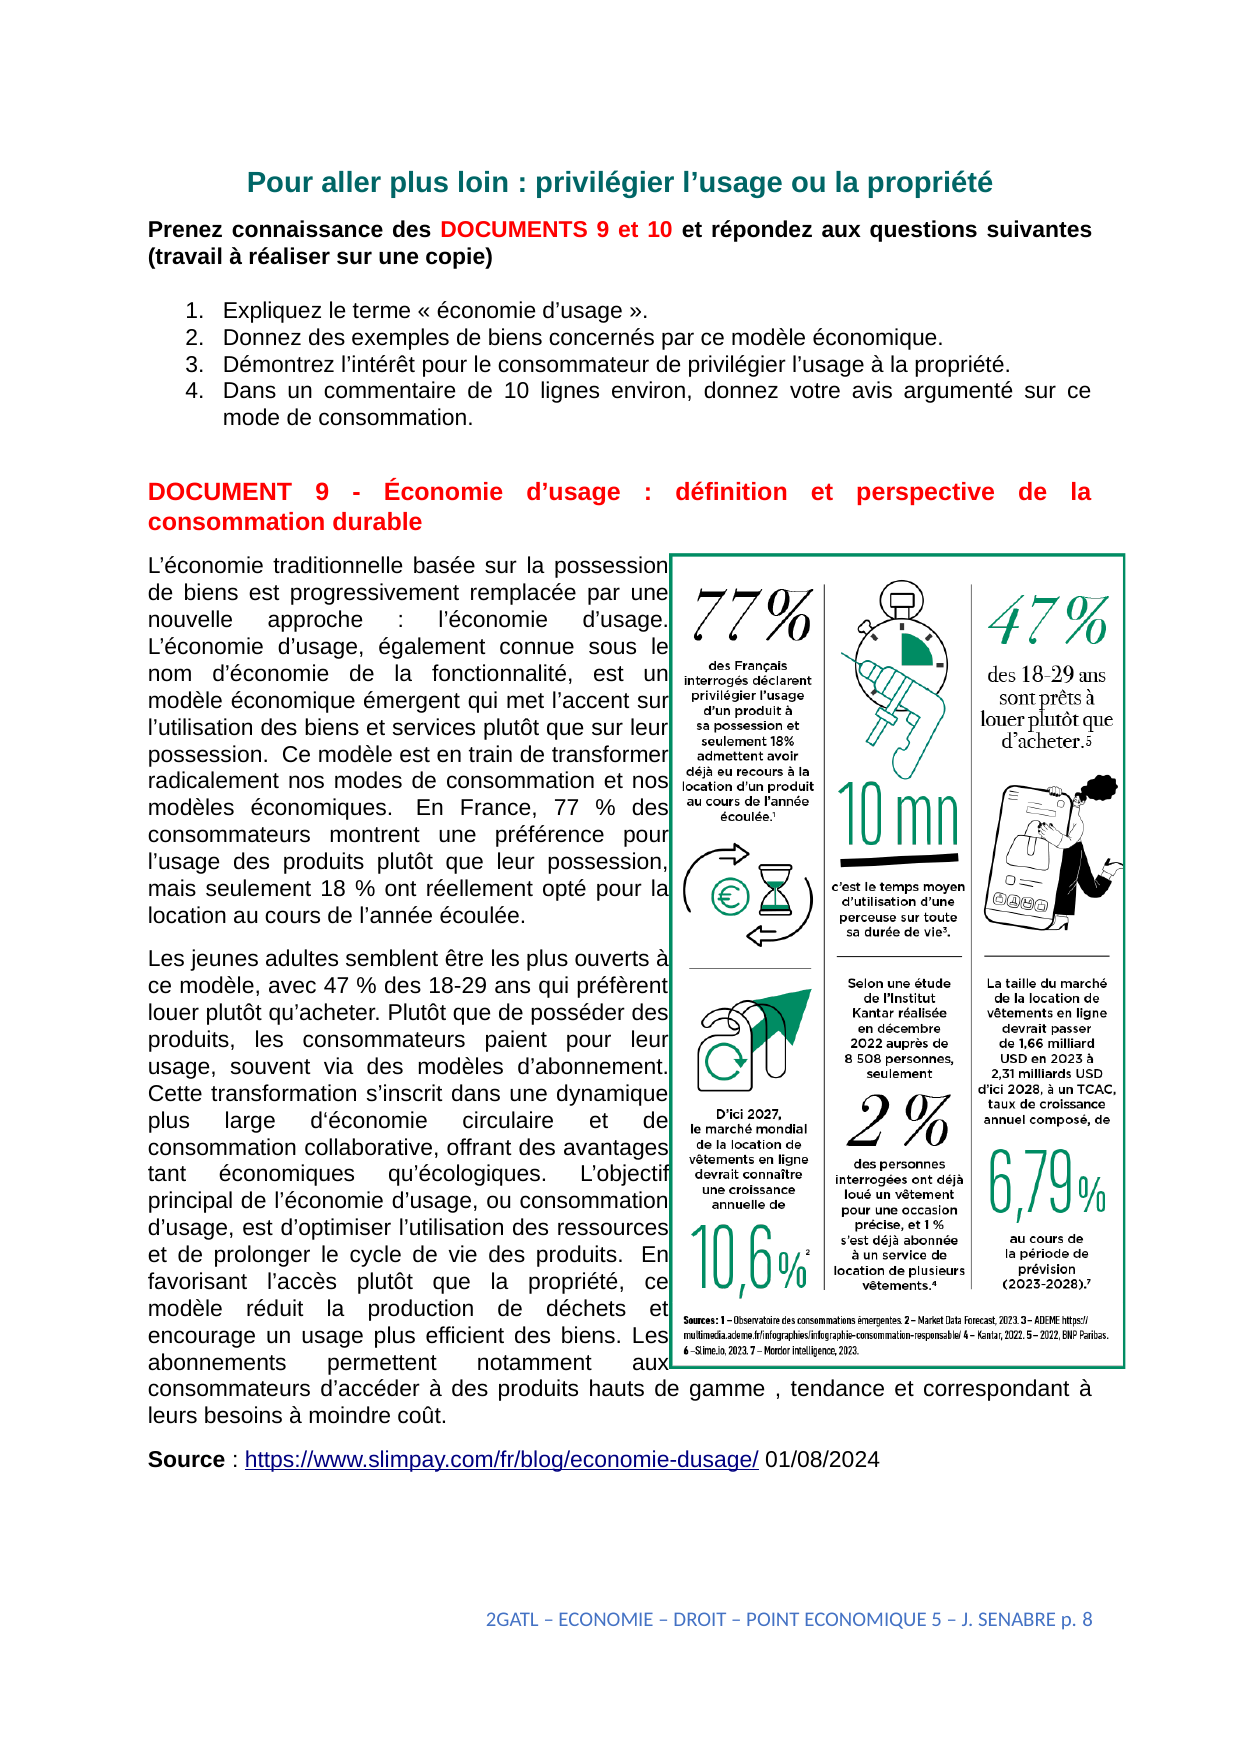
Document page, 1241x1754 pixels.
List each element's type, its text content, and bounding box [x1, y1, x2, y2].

text Pour aller plus loin : privilégier l’usage ou la propriété [148, 165, 1092, 199]
list Expliquez le terme « économie d’usage ». [185, 297, 1092, 323]
text DOCUMENT 9 - Économie d’usage : définition et perspective de la consommation durable [148, 477, 1092, 535]
text L’économie traditionnelle basée sur la possession de biens est progressivement remplacée par une nouvelle approche : l’économie d’usage. L’économie d’usage, également connue sous le nom d’économie de la fonctionnalité, est un modèle économique émergent qui met l’accent sur l’utilisation des biens et services plutôt que sur leur possession. Ce modèle est en train de transformer radicalement nos modes de consommation et nos modèles économiques. En France, 77 % des consommateurs montrent une préférence pour l’usage des produits plutôt que leur possession, mais seulement 18 % ont réellement opté pour la location au cours de l’année écoulée. [148, 552, 1092, 928]
list Dans un commentaire de 10 lignes environ, donnez votre avis argumenté sur ce mode de consommation. [185, 377, 1092, 431]
text Prenez connaissance des DOCUMENTS 9 et 10 et répondez aux questions suivantes (travail à réaliser sur une copie) [148, 216, 1092, 269]
text Source : https://www.slimpay.com/fr/blog/economie-dusage/ 01/08/2024 [148, 1446, 1092, 1472]
list Démontrez l’intérêt pour le consommateur de privilégier l’usage à la propriété. [185, 351, 1092, 377]
list Donnez des exemples de biens concernés par ce modèle économique. [185, 324, 1092, 350]
text Les jeunes adultes semblent être les plus ouverts à ce modèle, avec 47 % des 18-29 ans qui préfèrent louer plutôt qu’acheter. Plutôt que de posséder des produits, les consommateurs paient pour leur usage, souvent via des modèles d’abonnement. Cette transformation s’inscrit dans une dynamique plus large d‘économie circulaire et de consommation collaborative, offrant des avantages tant économiques qu’écologiques. L’objectif principal de l’économie d’usage, ou consommation d’usage, est d’optimiser l’utilisation des ressources et de prolonger le cycle de vie des produits. En favorisant l’accès plutôt que la propriété, ce modèle réduit la production de déchets et encourage un usage plus efficient des biens. Les abonnements permettent notamment aux consommateurs d’accéder à des produits hauts de gamme , tendance et correspondant à leurs besoins à moindre coût. [148, 945, 1092, 1428]
